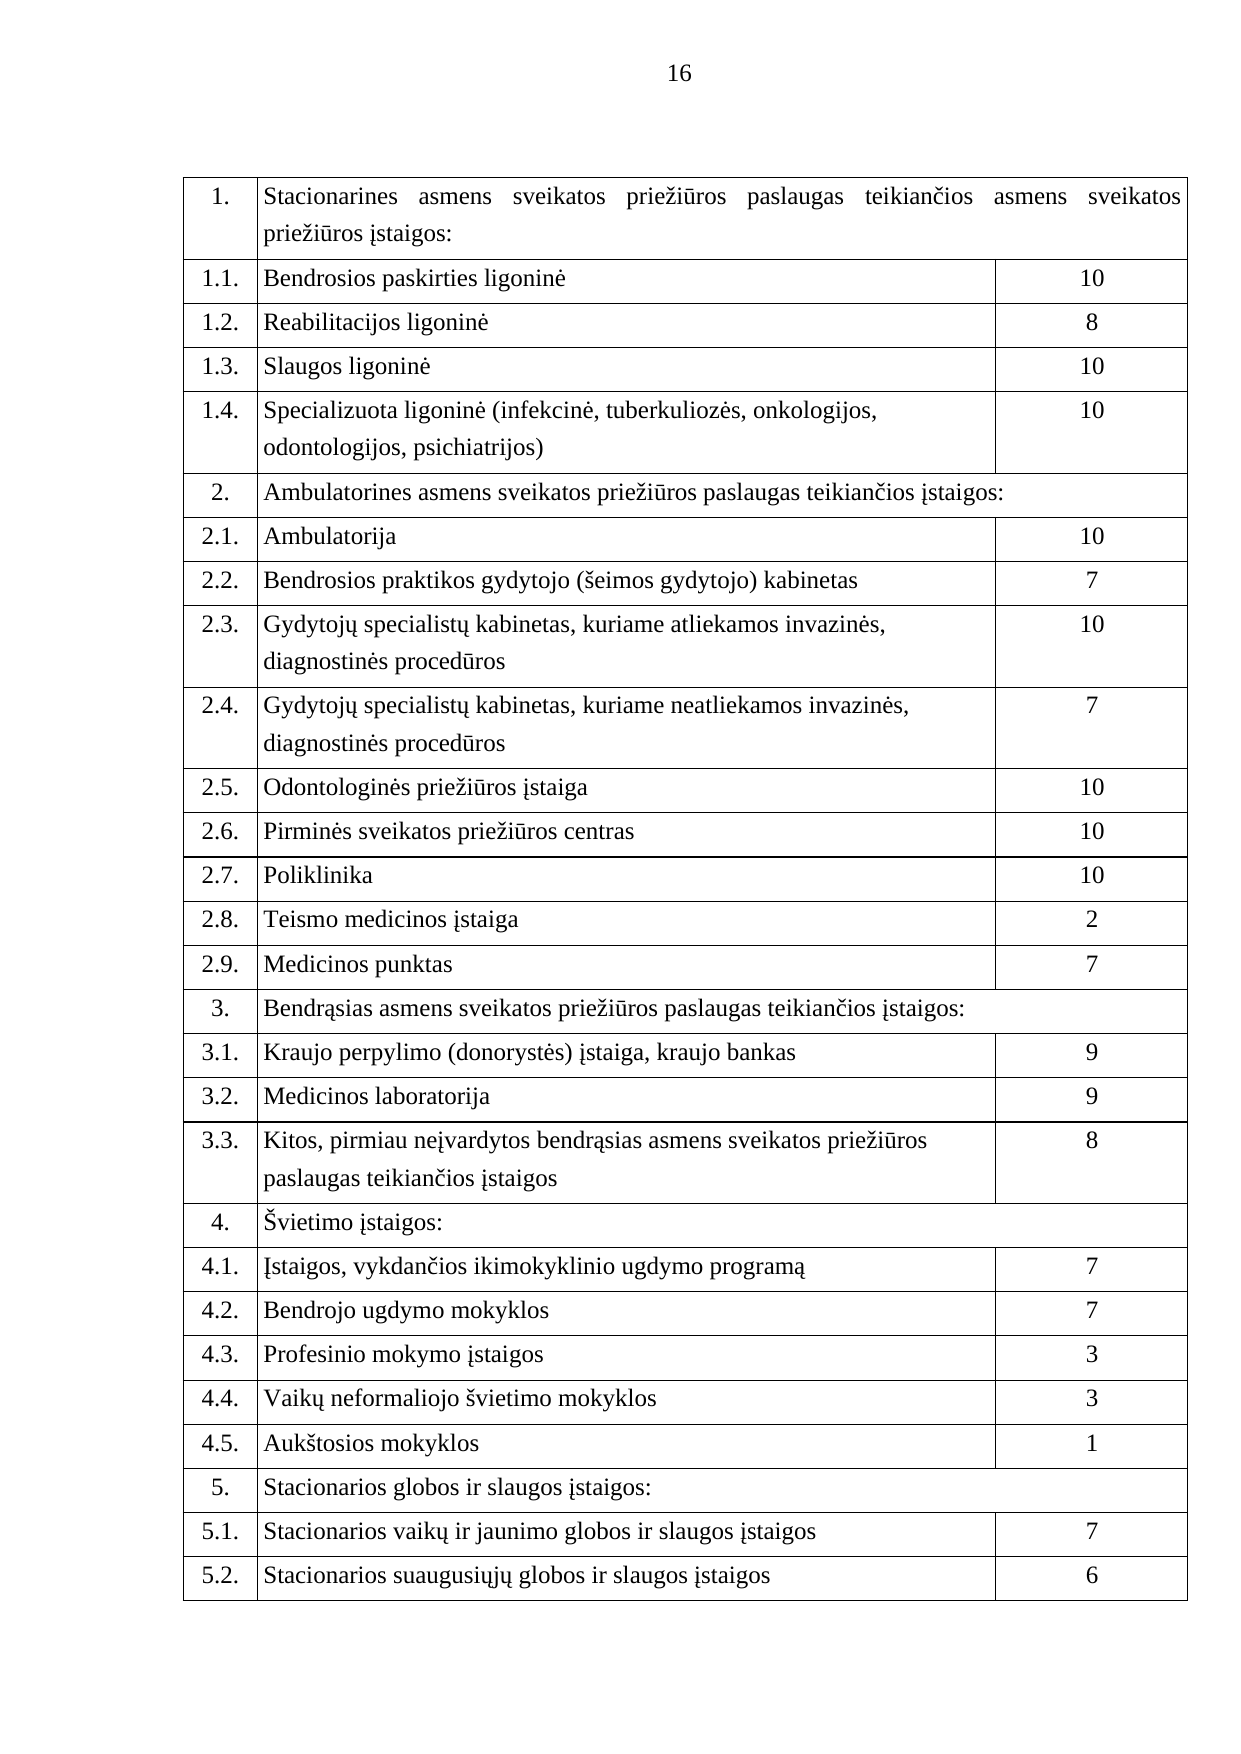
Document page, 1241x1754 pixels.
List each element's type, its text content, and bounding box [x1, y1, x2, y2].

table_cell 2.4. [184, 688, 257, 768]
table_cell Stacionarios globos ir slaugos įstaigos: [258, 1469, 1187, 1512]
table_cell Gydytojų specialistų kabinetas, kuriame atliekamos invazinės, diagnostinės procedūros [258, 606, 995, 687]
table_cell 3. [184, 990, 257, 1033]
table_cell 4.2. [184, 1292, 257, 1335]
table_cell 8 [996, 304, 1187, 347]
table_cell Reabilitacijos ligoninė [258, 304, 995, 347]
table_cell 2.3. [184, 606, 257, 687]
table_cell Švietimo įstaigos: [258, 1204, 1187, 1247]
table_cell 2.5. [184, 769, 257, 812]
table_cell 2.7. [184, 858, 257, 901]
table_cell 3.3. [184, 1123, 257, 1203]
table_cell 10 [996, 769, 1187, 812]
table_cell Poliklinika [258, 858, 995, 901]
table_cell Bendrosios paskirties ligoninė [258, 260, 995, 303]
table_cell Ambulatorines asmens sveikatos priežiūros paslaugas teikiančios įstaigos: [258, 474, 1187, 517]
table_cell Stacionarios vaikų ir jaunimo globos ir slaugos įstaigos [258, 1513, 995, 1556]
table_cell 10 [996, 858, 1187, 901]
table_cell Teismo medicinos įstaiga [258, 902, 995, 945]
table_cell 9 [996, 1034, 1187, 1077]
table_cell 7 [996, 1513, 1187, 1556]
table_cell 3.1. [184, 1034, 257, 1077]
table_cell 1.1. [184, 260, 257, 303]
table_cell 2.8. [184, 902, 257, 945]
table_cell Specializuota ligoninė (infekcinė, tuberkuliozės, onkologijos, odontologijos, psichiatrijos) [258, 392, 995, 473]
table_cell 10 [996, 260, 1187, 303]
table_cell 5.1. [184, 1513, 257, 1556]
table_cell 6 [996, 1557, 1187, 1600]
table_cell 1.4. [184, 392, 257, 473]
table_cell 5. [184, 1469, 257, 1512]
table_cell 4.3. [184, 1336, 257, 1379]
table_cell 4.5. [184, 1425, 257, 1468]
table_cell 1 [996, 1425, 1187, 1468]
table_cell 4.4. [184, 1381, 257, 1424]
table_cell Ambulatorija [258, 518, 995, 561]
table_cell 10 [996, 348, 1187, 391]
table_cell 7 [996, 688, 1187, 768]
table_cell 7 [996, 562, 1187, 605]
table_cell 5.2. [184, 1557, 257, 1600]
table_cell 7 [996, 1248, 1187, 1291]
table_cell Gydytojų specialistų kabinetas, kuriame neatliekamos invazinės, diagnostinės procedūros [258, 688, 995, 768]
table_cell 2.6. [184, 813, 257, 856]
table_cell Vaikų neformaliojo švietimo mokyklos [258, 1381, 995, 1424]
table_cell 10 [996, 606, 1187, 687]
table_cell Medicinos laboratorija [258, 1078, 995, 1121]
table_cell Medicinos punktas [258, 946, 995, 989]
table_cell Pirminės sveikatos priežiūros centras [258, 813, 995, 856]
table_cell Stacionarines asmens sveikatos priežiūros paslaugas teikiančios asmens sveikatos priežiūros įstaigos: [258, 178, 1187, 259]
table_cell 7 [996, 1292, 1187, 1335]
table_cell Bendrąsias asmens sveikatos priežiūros paslaugas teikiančios įstaigos: [258, 990, 1187, 1033]
table_cell 4.1. [184, 1248, 257, 1291]
table_cell 10 [996, 518, 1187, 561]
table_cell 10 [996, 392, 1187, 473]
table_cell 10 [996, 813, 1187, 856]
table_cell 8 [996, 1123, 1187, 1203]
table_cell Bendrosios praktikos gydytojo (šeimos gydytojo) kabinetas [258, 562, 995, 605]
table_cell Stacionarios suaugusiųjų globos ir slaugos įstaigos [258, 1557, 995, 1600]
table_cell Kraujo perpylimo (donorystės) įstaiga, kraujo bankas [258, 1034, 995, 1077]
table_cell 1. [184, 178, 257, 259]
table_cell Kitos, pirmiau neįvardytos bendrąsias asmens sveikatos priežiūros paslaugas teikiančios įstaigos [258, 1123, 995, 1203]
table_cell Odontologinės priežiūros įstaiga [258, 769, 995, 812]
table_cell 3.2. [184, 1078, 257, 1121]
table_cell 3 [996, 1381, 1187, 1424]
table_cell Aukštosios mokyklos [258, 1425, 995, 1468]
table_cell 4. [184, 1204, 257, 1247]
table_cell Slaugos ligoninė [258, 348, 995, 391]
table_cell Įstaigos, vykdančios ikimokyklinio ugdymo programą [258, 1248, 995, 1291]
table_cell 1.2. [184, 304, 257, 347]
table_cell 3 [996, 1336, 1187, 1379]
table_cell Bendrojo ugdymo mokyklos [258, 1292, 995, 1335]
table_cell 2.2. [184, 562, 257, 605]
table_cell 2. [184, 474, 257, 517]
table_cell 1.3. [184, 348, 257, 391]
table_cell 2.9. [184, 946, 257, 989]
table_cell 2.1. [184, 518, 257, 561]
table_cell 9 [996, 1078, 1187, 1121]
table_cell 7 [996, 946, 1187, 989]
table_cell 2 [996, 902, 1187, 945]
table_cell Profesinio mokymo įstaigos [258, 1336, 995, 1379]
